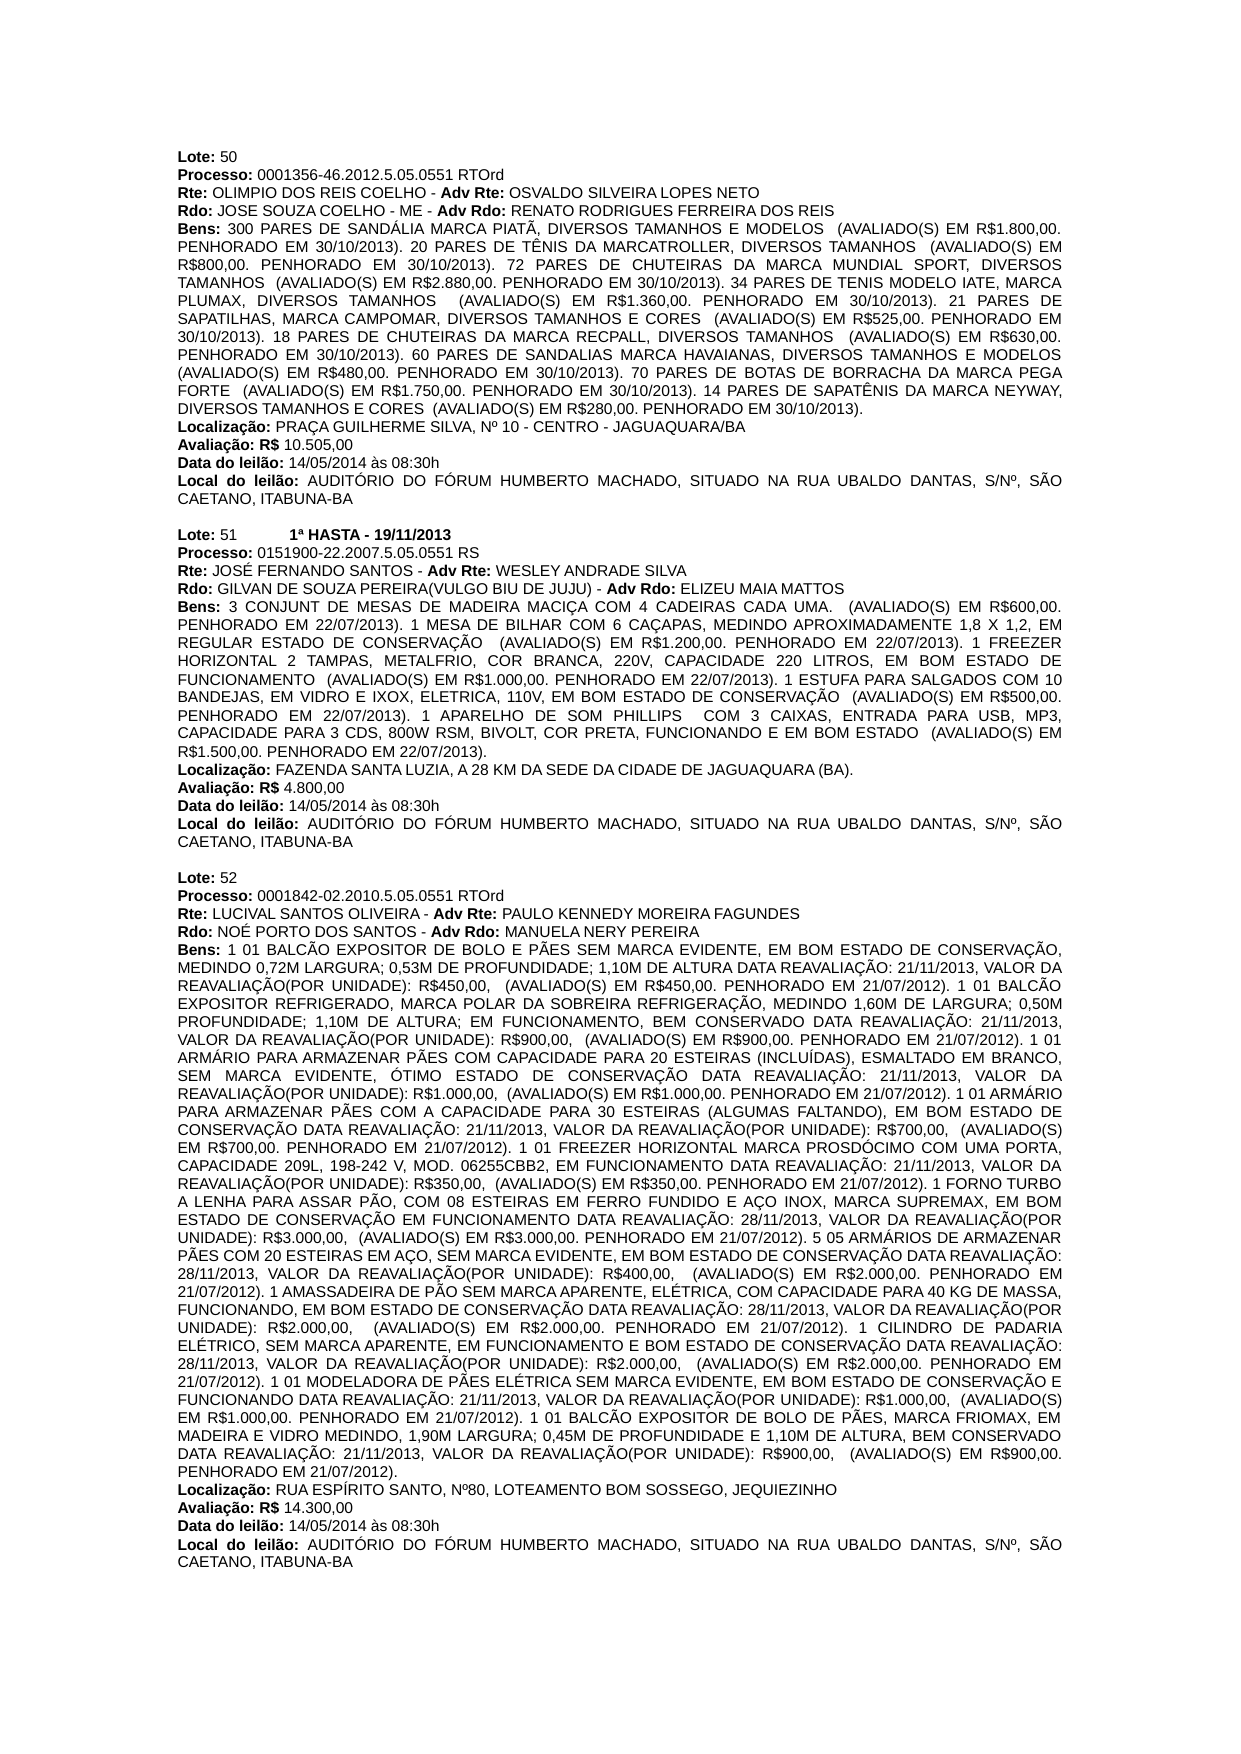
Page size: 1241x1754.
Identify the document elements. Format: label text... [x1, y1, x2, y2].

text Processo: 0151900-22.2007.5.05.0551 RS [177, 544, 1063, 562]
text Avaliação: R$ 14.300,00 [177, 1499, 1063, 1517]
text Local do leilão: AUDITÓRIO DO FÓRUM HUMBERTO MACHADO, SITUADO NA RUA UBALDO DANTAS, S/Nº, SÃO CAETANO, ITABUNA-BA [177, 814, 1063, 850]
text Local do leilão: AUDITÓRIO DO FÓRUM HUMBERTO MACHADO, SITUADO NA RUA UBALDO DANTAS, S/Nº, SÃO CAETANO, ITABUNA-BA [177, 1535, 1063, 1571]
text Data do leilão: 14/05/2014 às 08:30h [177, 796, 1063, 814]
text Data do leilão: 14/05/2014 às 08:30h [177, 1517, 1063, 1535]
text Rte: OLIMPIO DOS REIS COELHO - Adv Rte: OSVALDO SILVEIRA LOPES NETO [177, 184, 1063, 202]
text Avaliação: R$ 4.800,00 [177, 778, 1063, 796]
text Rte: JOSÉ FERNANDO SANTOS - Adv Rte: WESLEY ANDRADE SILVA [177, 562, 1063, 580]
text Lote: 52 [177, 868, 1063, 886]
text Localização: FAZENDA SANTA LUZIA, A 28 KM DA SEDE DA CIDADE DE JAGUAQUARA (BA). [177, 760, 1063, 778]
text Data do leilão: 14/05/2014 às 08:30h [177, 454, 1063, 472]
text Localização: PRAÇA GUILHERME SILVA, Nº 10 - CENTRO - JAGUAQUARA/BA [177, 418, 1063, 436]
text Local do leilão: AUDITÓRIO DO FÓRUM HUMBERTO MACHADO, SITUADO NA RUA UBALDO DANTAS, S/Nº, SÃO CAETANO, ITABUNA-BA [177, 472, 1063, 508]
text Lote: 51 1ª HASTA - 19/11/2013 [177, 526, 1063, 544]
text Localização: RUA ESPÍRITO SANTO, Nº80, LOTEAMENTO BOM SOSSEGO, JEQUIEZINHO [177, 1481, 1063, 1499]
text Rdo: GILVAN DE SOUZA PEREIRA(VULGO BIU DE JUJU) - Adv Rdo: ELIZEU MAIA MATTOS [177, 580, 1063, 598]
text Processo: 0001356-46.2012.5.05.0551 RTOrd [177, 166, 1063, 184]
text Rte: LUCIVAL SANTOS OLIVEIRA - Adv Rte: PAULO KENNEDY MOREIRA FAGUNDES [177, 904, 1063, 922]
text Bens: 3 CONJUNT DE MESAS DE MADEIRA MACIÇA COM 4 CADEIRAS CADA UMA. (AVALIADO(S) EM R$600,00. PENHORADO EM 22/07/2013). 1 MESA DE BILHAR COM 6 CAÇAPAS, MEDINDO APROXIMADAMENTE 1,8 X 1,2, EM REGULAR ESTADO DE CONSERVAÇÃO (AVALIADO(S) EM R$1.200,00. PENHORADO EM 22/07/2013). 1 FREEZER HORIZONTAL 2 TAMPAS, METALFRIO, COR BRANCA, 220V, CAPACIDADE 220 LITROS, EM BOM ESTADO DE FUNCIONAMENTO (AVALIADO(S) EM R$1.000,00. PENHORADO EM 22/07/2013). 1 ESTUFA PARA SALGADOS COM 10 BANDEJAS, EM VIDRO E IXOX, ELETRICA, 110V, EM BOM ESTADO DE CONSERVAÇÃO (AVALIADO(S) EM R$500,00. PENHORADO EM 22/07/2013). 1 APARELHO DE SOM PHILLIPS COM 3 CAIXAS, ENTRADA PARA USB, MP3, CAPACIDADE PARA 3 CDS, 800W RSM, BIVOLT, COR PRETA, FUNCIONANDO E EM BOM ESTADO (AVALIADO(S) EM R$1.500,00. PENHORADO EM 22/07/2013). [177, 598, 1063, 760]
text Rdo: JOSE SOUZA COELHO - ME - Adv Rdo: RENATO RODRIGUES FERREIRA DOS REIS [177, 202, 1063, 220]
text Bens: 300 PARES DE SANDÁLIA MARCA PIATÃ, DIVERSOS TAMANHOS E MODELOS (AVALIADO(S) EM R$1.800,00. PENHORADO EM 30/10/2013). 20 PARES DE TÊNIS DA MARCATROLLER, DIVERSOS TAMANHOS (AVALIADO(S) EM R$800,00. PENHORADO EM 30/10/2013). 72 PARES DE CHUTEIRAS DA MARCA MUNDIAL SPORT, DIVERSOS TAMANHOS (AVALIADO(S) EM R$2.880,00. PENHORADO EM 30/10/2013). 34 PARES DE TENIS MODELO IATE, MARCA PLUMAX, DIVERSOS TAMANHOS (AVALIADO(S) EM R$1.360,00. PENHORADO EM 30/10/2013). 21 PARES DE SAPATILHAS, MARCA CAMPOMAR, DIVERSOS TAMANHOS E CORES (AVALIADO(S) EM R$525,00. PENHORADO EM 30/10/2013). 18 PARES DE CHUTEIRAS DA MARCA RECPALL, DIVERSOS TAMANHOS (AVALIADO(S) EM R$630,00. PENHORADO EM 30/10/2013). 60 PARES DE SANDALIAS MARCA HAVAIANAS, DIVERSOS TAMANHOS E MODELOS (AVALIADO(S) EM R$480,00. PENHORADO EM 30/10/2013). 70 PARES DE BOTAS DE BORRACHA DA MARCA PEGA FORTE (AVALIADO(S) EM R$1.750,00. PENHORADO EM 30/10/2013). 14 PARES DE SAPATÊNIS DA MARCA NEYWAY, DIVERSOS TAMANHOS E CORES (AVALIADO(S) EM R$280,00. PENHORADO EM 30/10/2013). [177, 220, 1063, 418]
text Bens: 1 01 BALCÃO EXPOSITOR DE BOLO E PÃES SEM MARCA EVIDENTE, EM BOM ESTADO DE CONSERVAÇÃO, MEDINDO 0,72M LARGURA; 0,53M DE PROFUNDIDADE; 1,10M DE ALTURA DATA REAVALIAÇÃO: 21/11/2013, VALOR DA REAVALIAÇÃO(POR UNIDADE): R$450,00, (AVALIADO(S) EM R$450,00. PENHORADO EM 21/07/2012). 1 01 BALCÃO EXPOSITOR REFRIGERADO, MARCA POLAR DA SOBREIRA REFRIGERAÇÃO, MEDINDO 1,60M DE LARGURA; 0,50M PROFUNDIDADE; 1,10M DE ALTURA; EM FUNCIONAMENTO, BEM CONSERVADO DATA REAVALIAÇÃO: 21/11/2013, VALOR DA REAVALIAÇÃO(POR UNIDADE): R$900,00, (AVALIADO(S) EM R$900,00. PENHORADO EM 21/07/2012). 1 01 ARMÁRIO PARA ARMAZENAR PÃES COM CAPACIDADE PARA 20 ESTEIRAS (INCLUÍDAS), ESMALTADO EM BRANCO, SEM MARCA EVIDENTE, ÓTIMO ESTADO DE CONSERVAÇÃO DATA REAVALIAÇÃO: 21/11/2013, VALOR DA REAVALIAÇÃO(POR UNIDADE): R$1.000,00, (AVALIADO(S) EM R$1.000,00. PENHORADO EM 21/07/2012). 1 01 ARMÁRIO PARA ARMAZENAR PÃES COM A CAPACIDADE PARA 30 ESTEIRAS (ALGUMAS FALTANDO), EM BOM ESTADO DE CONSERVAÇÃO DATA REAVALIAÇÃO: 21/11/2013, VALOR DA REAVALIAÇÃO(POR UNIDADE): R$700,00, (AVALIADO(S) EM R$700,00. PENHORADO EM 21/07/2012). 1 01 FREEZER HORIZONTAL MARCA PROSDÓCIMO COM UMA PORTA, CAPACIDADE 209L, 198-242 V, MOD. 06255CBB2, EM FUNCIONAMENTO DATA REAVALIAÇÃO: 21/11/2013, VALOR DA REAVALIAÇÃO(POR UNIDADE): R$350,00, (AVALIADO(S) EM R$350,00. PENHORADO EM 21/07/2012). 1 FORNO TURBO A LENHA PARA ASSAR PÃO, COM 08 ESTEIRAS EM FERRO FUNDIDO E AÇO INOX, MARCA SUPREMAX, EM BOM ESTADO DE CONSERVAÇÃO EM FUNCIONAMENTO DATA REAVALIAÇÃO: 28/11/2013, VALOR DA REAVALIAÇÃO(POR UNIDADE): R$3.000,00, (AVALIADO(S) EM R$3.000,00. PENHORADO EM 21/07/2012). 5 05 ARMÁRIOS DE ARMAZENAR PÃES COM 20 ESTEIRAS EM AÇO, SEM MARCA EVIDENTE, EM BOM ESTADO DE CONSERVAÇÃO DATA REAVALIAÇÃO: 28/11/2013, VALOR DA REAVALIAÇÃO(POR UNIDADE): R$400,00, (AVALIADO(S) EM R$2.000,00. PENHORADO EM 21/07/2012). 1 AMASSADEIRA DE PÃO SEM MARCA APARENTE, ELÉTRICA, COM CAPACIDADE PARA 40 KG DE MASSA, FUNCIONANDO, EM BOM ESTADO DE CONSERVAÇÃO DATA REAVALIAÇÃO: 28/11/2013, VALOR DA REAVALIAÇÃO(POR UNIDADE): R$2.000,00, (AVALIADO(S) EM R$2.000,00. PENHORADO EM 21/07/2012). 1 CILINDRO DE PADARIA ELÉTRICO, SEM MARCA APARENTE, EM FUNCIONAMENTO E BOM ESTADO DE CONSERVAÇÃO DATA REAVALIAÇÃO: 28/11/2013, VALOR DA REAVALIAÇÃO(POR UNIDADE): R$2.000,00, (AVALIADO(S) EM R$2.000,00. PENHORADO EM 21/07/2012). 1 01 MODELADORA DE PÃES ELÉTRICA SEM MARCA EVIDENTE, EM BOM ESTADO DE CONSERVAÇÃO E FUNCIONANDO DATA REAVALIAÇÃO: 21/11/2013, VALOR DA REAVALIAÇÃO(POR UNIDADE): R$1.000,00, (AVALIADO(S) EM R$1.000,00. PENHORADO EM 21/07/2012). 1 01 BALCÃO EXPOSITOR DE BOLO DE PÃES, MARCA FRIOMAX, EM MADEIRA E VIDRO MEDINDO, 1,90M LARGURA; 0,45M DE PROFUNDIDADE E 1,10M DE ALTURA, BEM CONSERVADO DATA REAVALIAÇÃO: 21/11/2013, VALOR DA REAVALIAÇÃO(POR UNIDADE): R$900,00, (AVALIADO(S) EM R$900,00. PENHORADO EM 21/07/2012). [177, 941, 1063, 1481]
text Lote: 50 [177, 148, 1063, 166]
text Processo: 0001842-02.2010.5.05.0551 RTOrd [177, 886, 1063, 904]
text Rdo: NOÉ PORTO DOS SANTOS - Adv Rdo: MANUELA NERY PEREIRA [177, 922, 1063, 941]
text Avaliação: R$ 10.505,00 [177, 436, 1063, 454]
